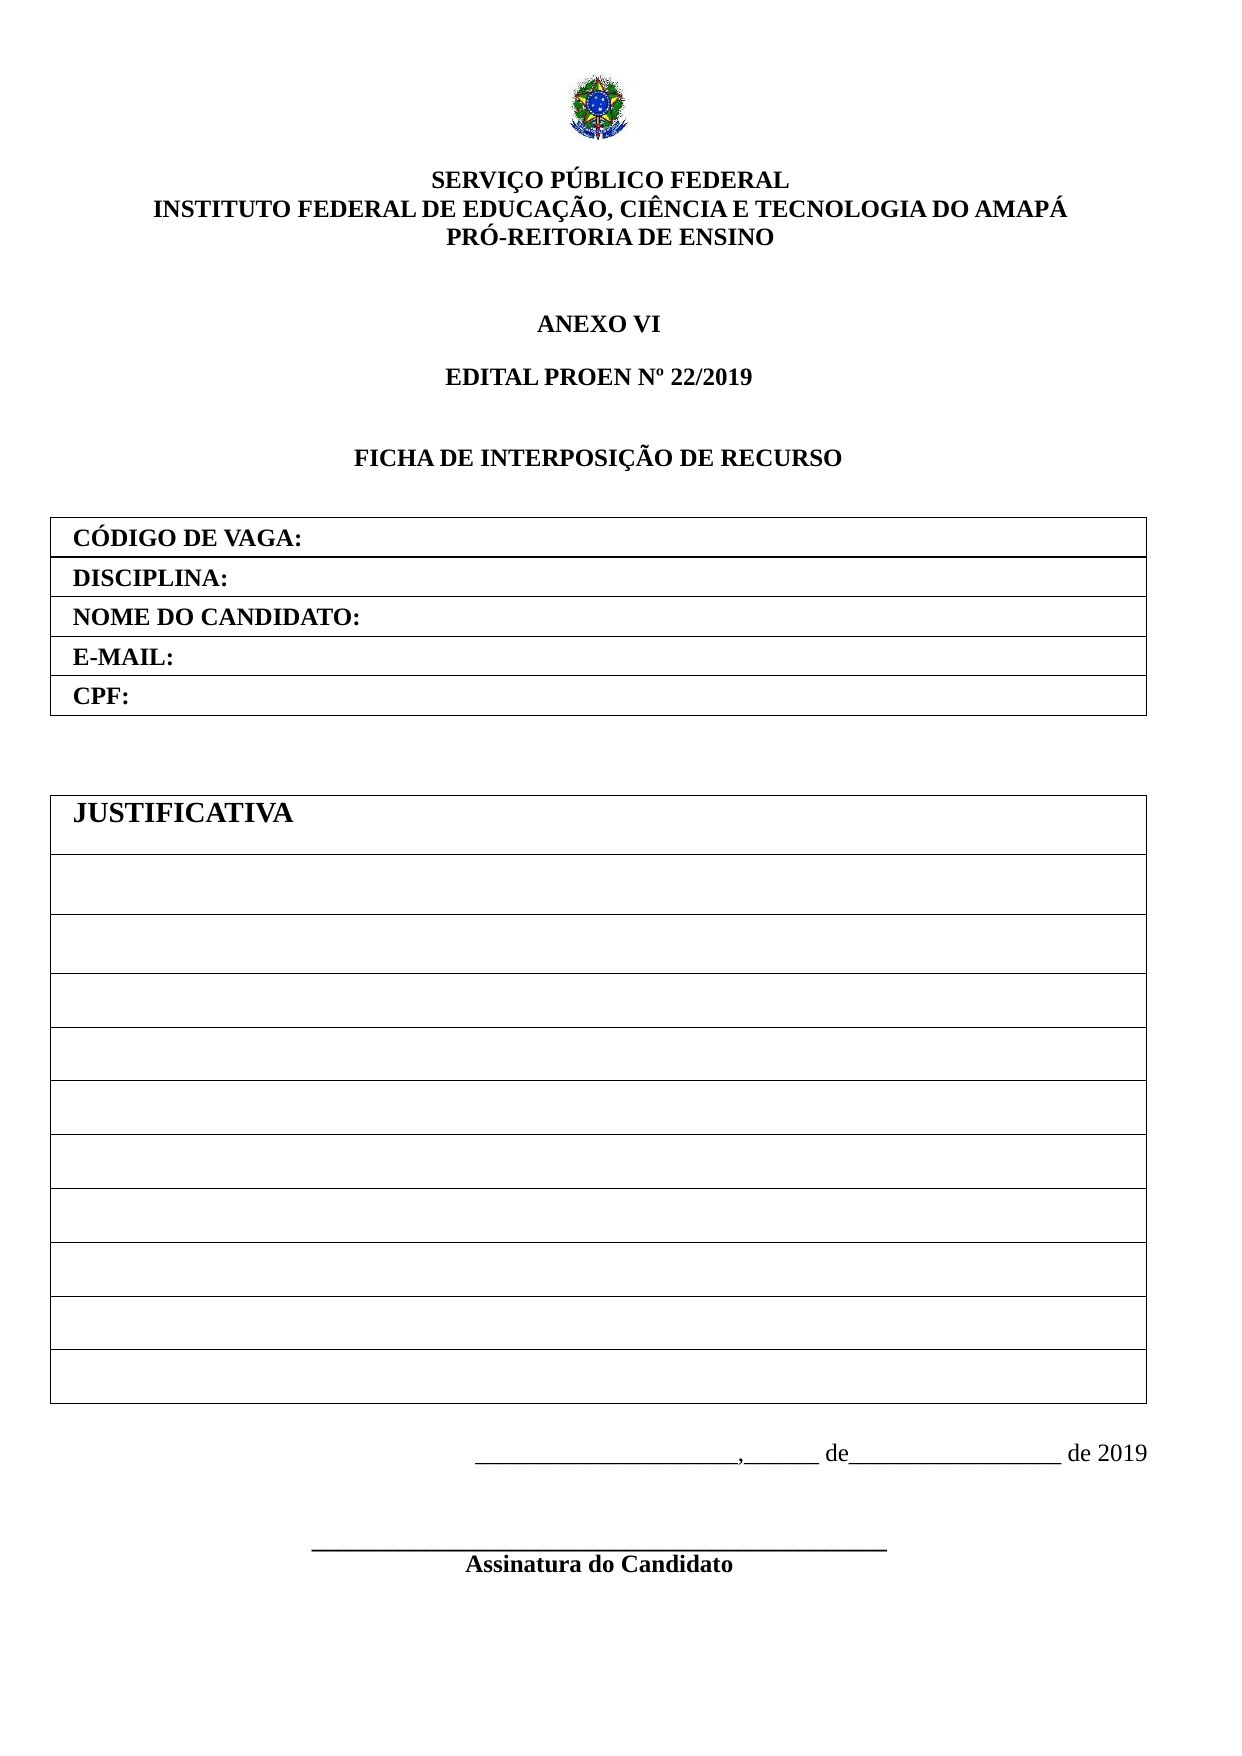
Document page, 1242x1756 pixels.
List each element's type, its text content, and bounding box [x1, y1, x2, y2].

table_cell [51, 855, 1146, 913]
table_cell [51, 974, 1146, 1027]
table_cell [51, 1135, 1146, 1188]
table_cell CPF: [51, 676, 1146, 715]
text FICHA DE INTERPOSIÇÃO DE RECURSO [58, 443, 1138, 472]
table_cell [51, 1243, 1146, 1296]
table_header JUSTIFICATIVA [51, 796, 1146, 854]
text Assinatura do Candidato [60, 1553, 1138, 1577]
table_cell [51, 915, 1146, 973]
text _____________________,______ de_________________ de 2019 [339, 1438, 1147, 1467]
picture [569, 73, 629, 140]
table_cell [51, 1297, 1146, 1349]
table_cell [51, 1350, 1146, 1403]
table_cell E-MAIL: [51, 637, 1146, 675]
table_cell [51, 1189, 1146, 1242]
text ______________________________________________ [60, 1529, 1138, 1553]
table_cell DISCIPLINA: [51, 558, 1146, 596]
table_cell [51, 1028, 1146, 1080]
table_cell NOME DO CANDIDATO: [51, 597, 1146, 636]
table_cell [51, 1081, 1146, 1134]
table_header CÓDIGO DE VAGA: [51, 518, 1146, 556]
subtitle ANEXO VI [59, 309, 1138, 338]
subtitle EDITAL PROEN Nº 22/2019 [59, 362, 1138, 391]
